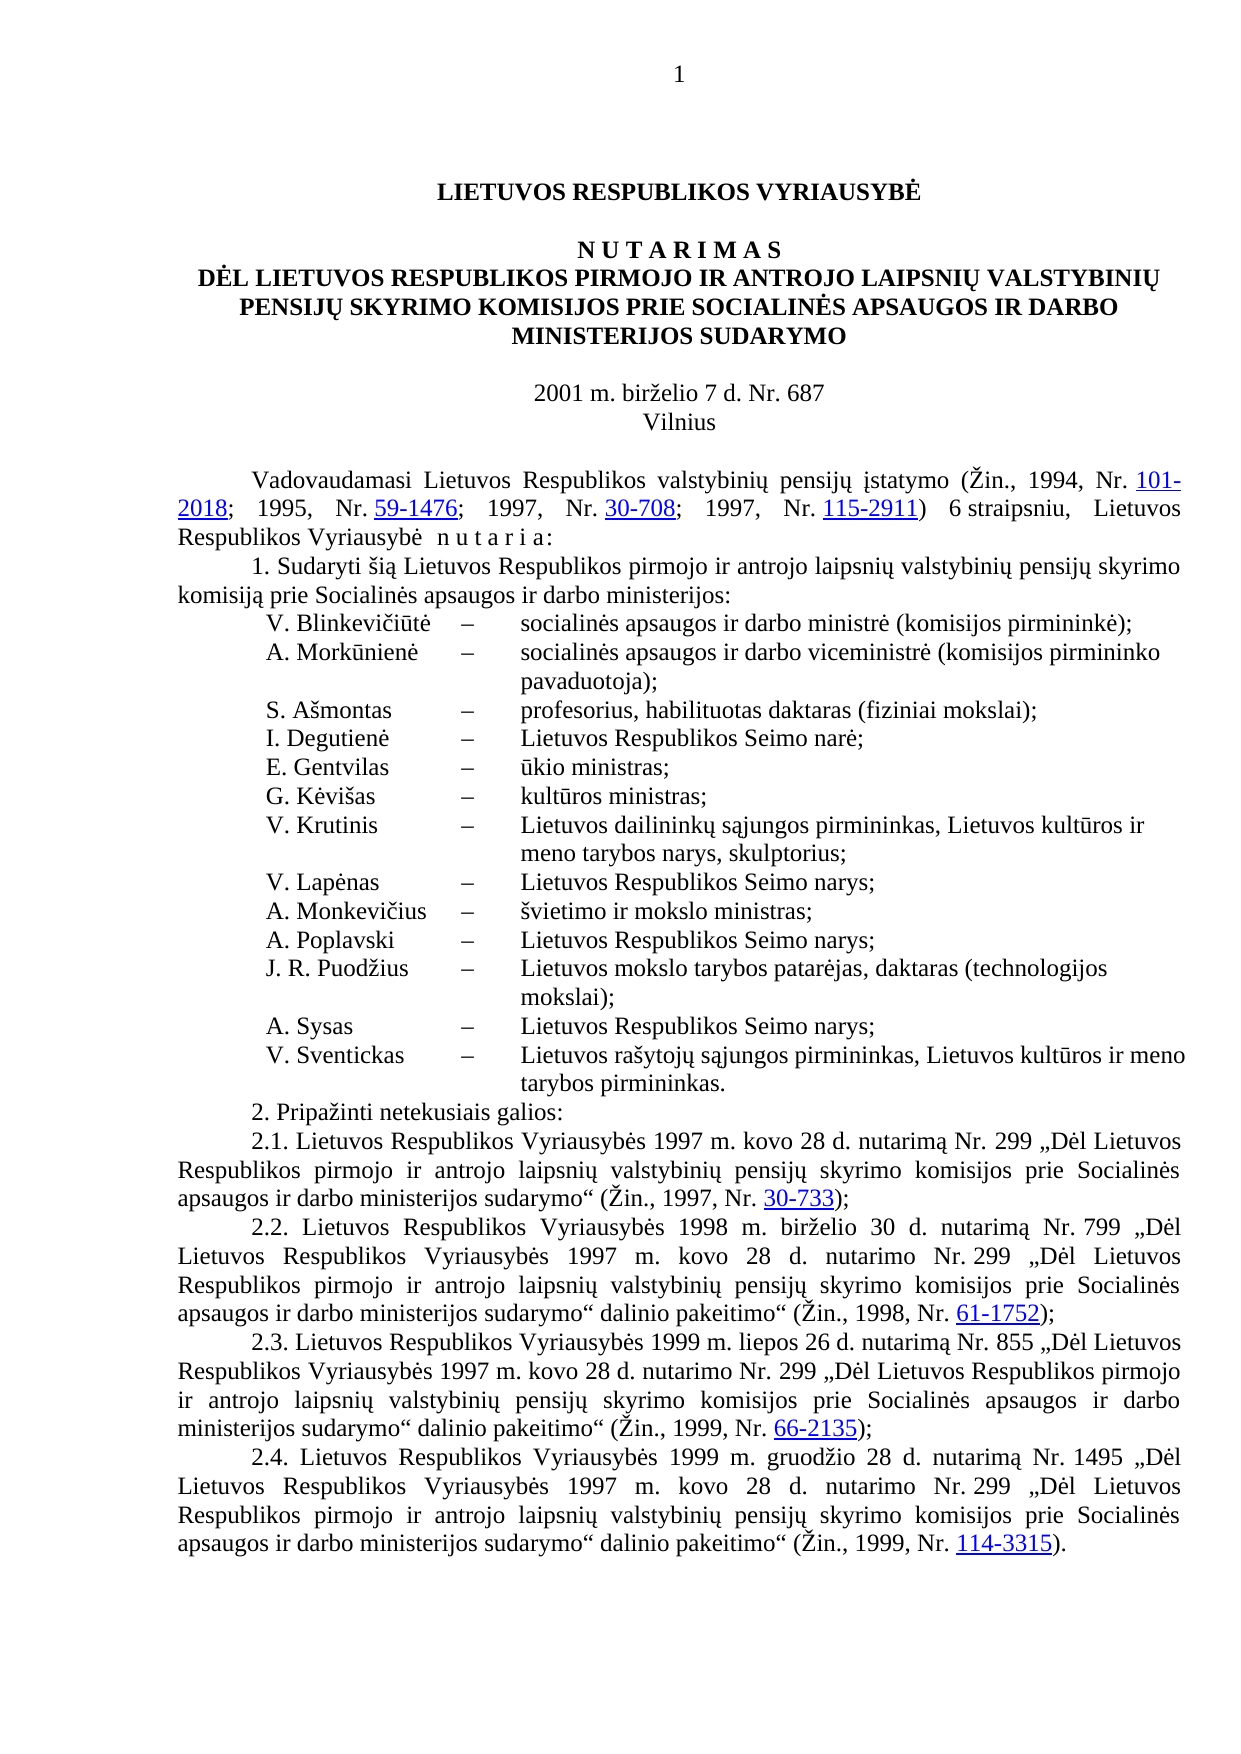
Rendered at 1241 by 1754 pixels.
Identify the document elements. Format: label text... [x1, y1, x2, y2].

table_cell I. Degutienė [254, 724, 450, 752]
text 2.1. Lietuvos Respublikos Vyriausybės 1997 m. kovo 28 d. nutarimą Nr. 299 „Dėl Lietuvos Respublikos pirmojo ir antrojo laipsnių valstybinių pensijų skyrimo komisijos prie Socialinės apsaugos ir darbo ministerijos sudarymo“ (Žin., 1997, Nr. 30-733); [177, 1126, 1181, 1212]
table_cell Lietuvos rašytojų sąjungos pirmininkas, Lietuvos kultūros ir meno tarybos pirmininkas. [509, 1040, 1204, 1097]
table_cell Lietuvos Respublikos Seimo narys; [509, 1011, 1204, 1040]
table_cell G. Kėvišas [254, 781, 450, 810]
text N U T A R I M A S [177, 235, 1181, 263]
table_cell V. Krutinis [254, 810, 450, 867]
table_cell kultūros ministras; [509, 781, 1204, 810]
table_cell V. Lapėnas [254, 867, 450, 896]
text Vilnius [177, 407, 1181, 436]
table_cell J. R. Puodžius [254, 954, 450, 1011]
table_cell profesorius, habilituotas daktaras (fiziniai mokslai); [509, 695, 1204, 723]
text LIETUVOS RESPUBLIKOS VYRIAUSYBĖ [177, 177, 1181, 206]
table_cell – [450, 695, 509, 723]
text 2.2. Lietuvos Respublikos Vyriausybės 1998 m. birželio 30 d. nutarimą Nr. 799 „Dėl Lietuvos Respublikos Vyriausybės 1997 m. kovo 28 d. nutarimo Nr. 299 „Dėl Lietuvos Respublikos pirmojo ir antrojo laipsnių valstybinių pensijų skyrimo komisijos prie Socialinės apsaugos ir darbo ministerijos sudarymo“ dalinio pakeitimo“ (Žin., 1998, Nr. 61-1752); [177, 1212, 1181, 1327]
table_cell A. Morkūnienė [254, 637, 450, 695]
table_cell A. Sysas [254, 1011, 450, 1040]
table_cell S. Ašmontas [254, 695, 450, 723]
text 1. Sudaryti šią Lietuvos Respublikos pirmojo ir antrojo laipsnių valstybinių pensijų skyrimo komisiją prie Socialinės apsaugos ir darbo ministerijos: [177, 551, 1181, 608]
table_cell Lietuvos Respublikos Seimo narys; [509, 925, 1204, 953]
table_cell – [450, 637, 509, 695]
table_cell – [450, 867, 509, 896]
table_cell A. Poplavski [254, 925, 450, 953]
table_header V. Blinkevičiūtė [254, 609, 450, 637]
text 2.3. Lietuvos Respublikos Vyriausybės 1999 m. liepos 26 d. nutarimą Nr. 855 „Dėl Lietuvos Respublikos Vyriausybės 1997 m. kovo 28 d. nutarimo Nr. 299 „Dėl Lietuvos Respublikos pirmojo ir antrojo laipsnių valstybinių pensijų skyrimo komisijos prie Socialinės apsaugos ir darbo ministerijos sudarymo“ dalinio pakeitimo“ (Žin., 1999, Nr. 66-2135); [177, 1327, 1181, 1442]
table_cell – [450, 1040, 509, 1097]
text 2.4. Lietuvos Respublikos Vyriausybės 1999 m. gruodžio 28 d. nutarimą Nr. 1495 „Dėl Lietuvos Respublikos Vyriausybės 1997 m. kovo 28 d. nutarimo Nr. 299 „Dėl Lietuvos Respublikos pirmojo ir antrojo laipsnių valstybinių pensijų skyrimo komisijos prie Socialinės apsaugos ir darbo ministerijos sudarymo“ dalinio pakeitimo“ (Žin., 1999, Nr. 114-3315). [177, 1442, 1181, 1557]
table_cell – [450, 896, 509, 925]
text 2001 m. birželio 7 d. Nr. 687 [177, 378, 1181, 407]
table_cell E. Gentvilas [254, 752, 450, 781]
table_cell švietimo ir mokslo ministras; [509, 896, 1204, 925]
table_header socialinės apsaugos ir darbo ministrė (komisijos pirmininkė); [509, 609, 1204, 637]
text Vadovaudamasi Lietuvos Respublikos valstybinių pensijų įstatymo (Žin., 1994, Nr. 101-2018; 1995, Nr. 59-1476; 1997, Nr. 30-708; 1997, Nr. 115-2911) 6 straipsniu, Lietuvos Respublikos Vyriausybė nutaria: [177, 465, 1181, 551]
table_cell Lietuvos mokslo tarybos patarėjas, daktaras (technologijos mokslai); [509, 954, 1204, 1011]
table_header – [450, 609, 509, 637]
table_cell – [450, 954, 509, 1011]
table_cell V. Sventickas [254, 1040, 450, 1097]
table_cell – [450, 925, 509, 953]
table_cell – [450, 810, 509, 867]
table_cell – [450, 1011, 509, 1040]
table_cell A. Monkevičius [254, 896, 450, 925]
table_cell ūkio ministras; [509, 752, 1204, 781]
table_cell – [450, 781, 509, 810]
table_cell Lietuvos dailininkų sąjungos pirmininkas, Lietuvos kultūros ir meno tarybos narys, skulptorius; [509, 810, 1204, 867]
table_cell Lietuvos Respublikos Seimo narys; [509, 867, 1204, 896]
table_cell Lietuvos Respublikos Seimo narė; [509, 724, 1204, 752]
table_cell – [450, 752, 509, 781]
text 2. Pripažinti netekusiais galios: [177, 1097, 1181, 1126]
text DĖL LIETUVOS RESPUBLIKOS PIRMOJO IR ANTROJO LAIPSNIŲ VALSTYBINIŲ PENSIJŲ SKYRIMO KOMISIJOS PRIE SOCIALINĖS APSAUGOS IR DARBO MINISTERIJOS SUDARYMO [177, 263, 1181, 350]
table_cell – [450, 724, 509, 752]
table_cell socialinės apsaugos ir darbo viceministrė (komisijos pirmininko pavaduotoja); [509, 637, 1204, 695]
